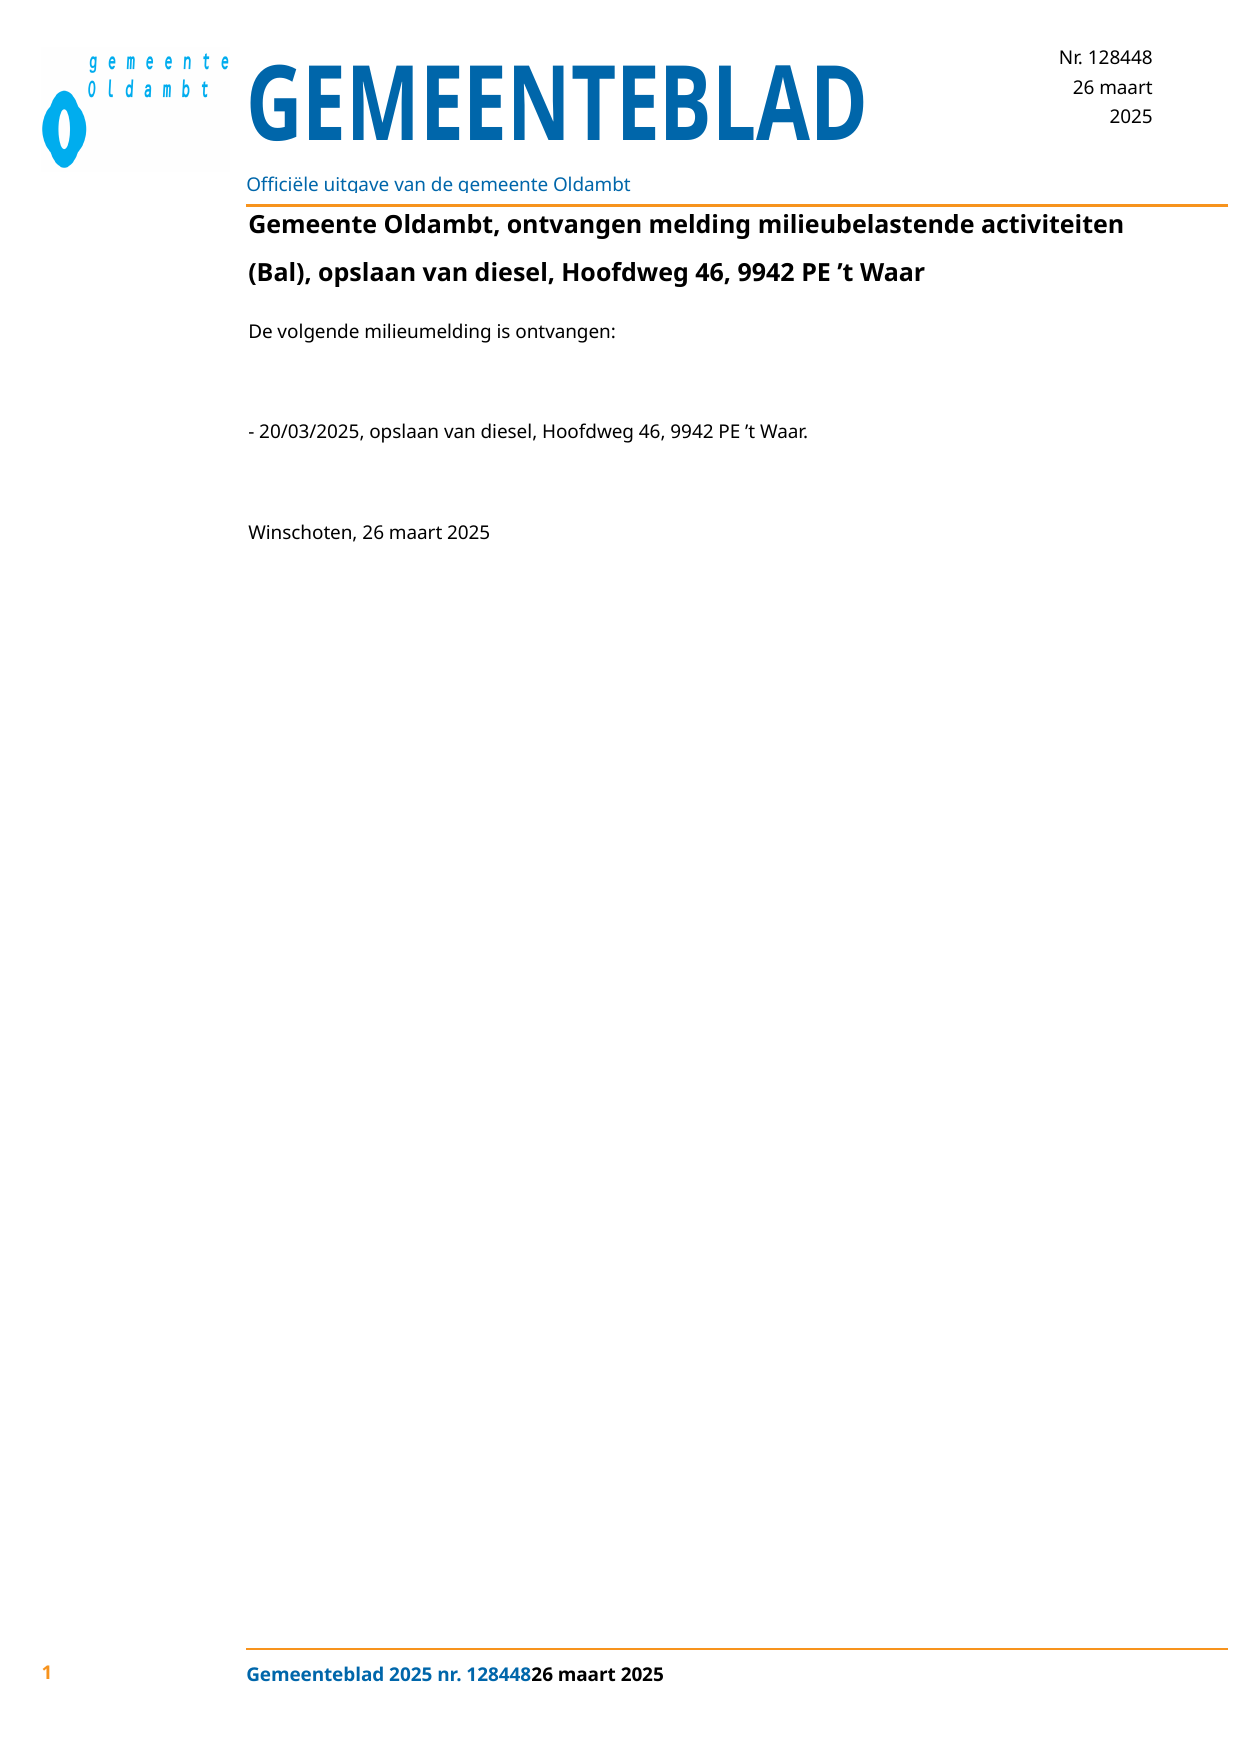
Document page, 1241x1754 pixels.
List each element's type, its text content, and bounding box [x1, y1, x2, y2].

text Winschoten, 26 maart 2025 [248, 519, 1152, 545]
text Gemeente Oldambt, ontvangen melding milieubelastende activiteiten (Bal), opslaan van diesel, Hoofdweg 46, 9942 PE ’t Waar [248, 207, 1152, 288]
picture [41, 47, 231, 172]
text - 20/03/2025, opslaan van diesel, Hoofdweg 46, 9942 PE ’t Waar. [248, 419, 1152, 444]
text De volgende milieumelding is ontvangen: [248, 318, 1152, 344]
